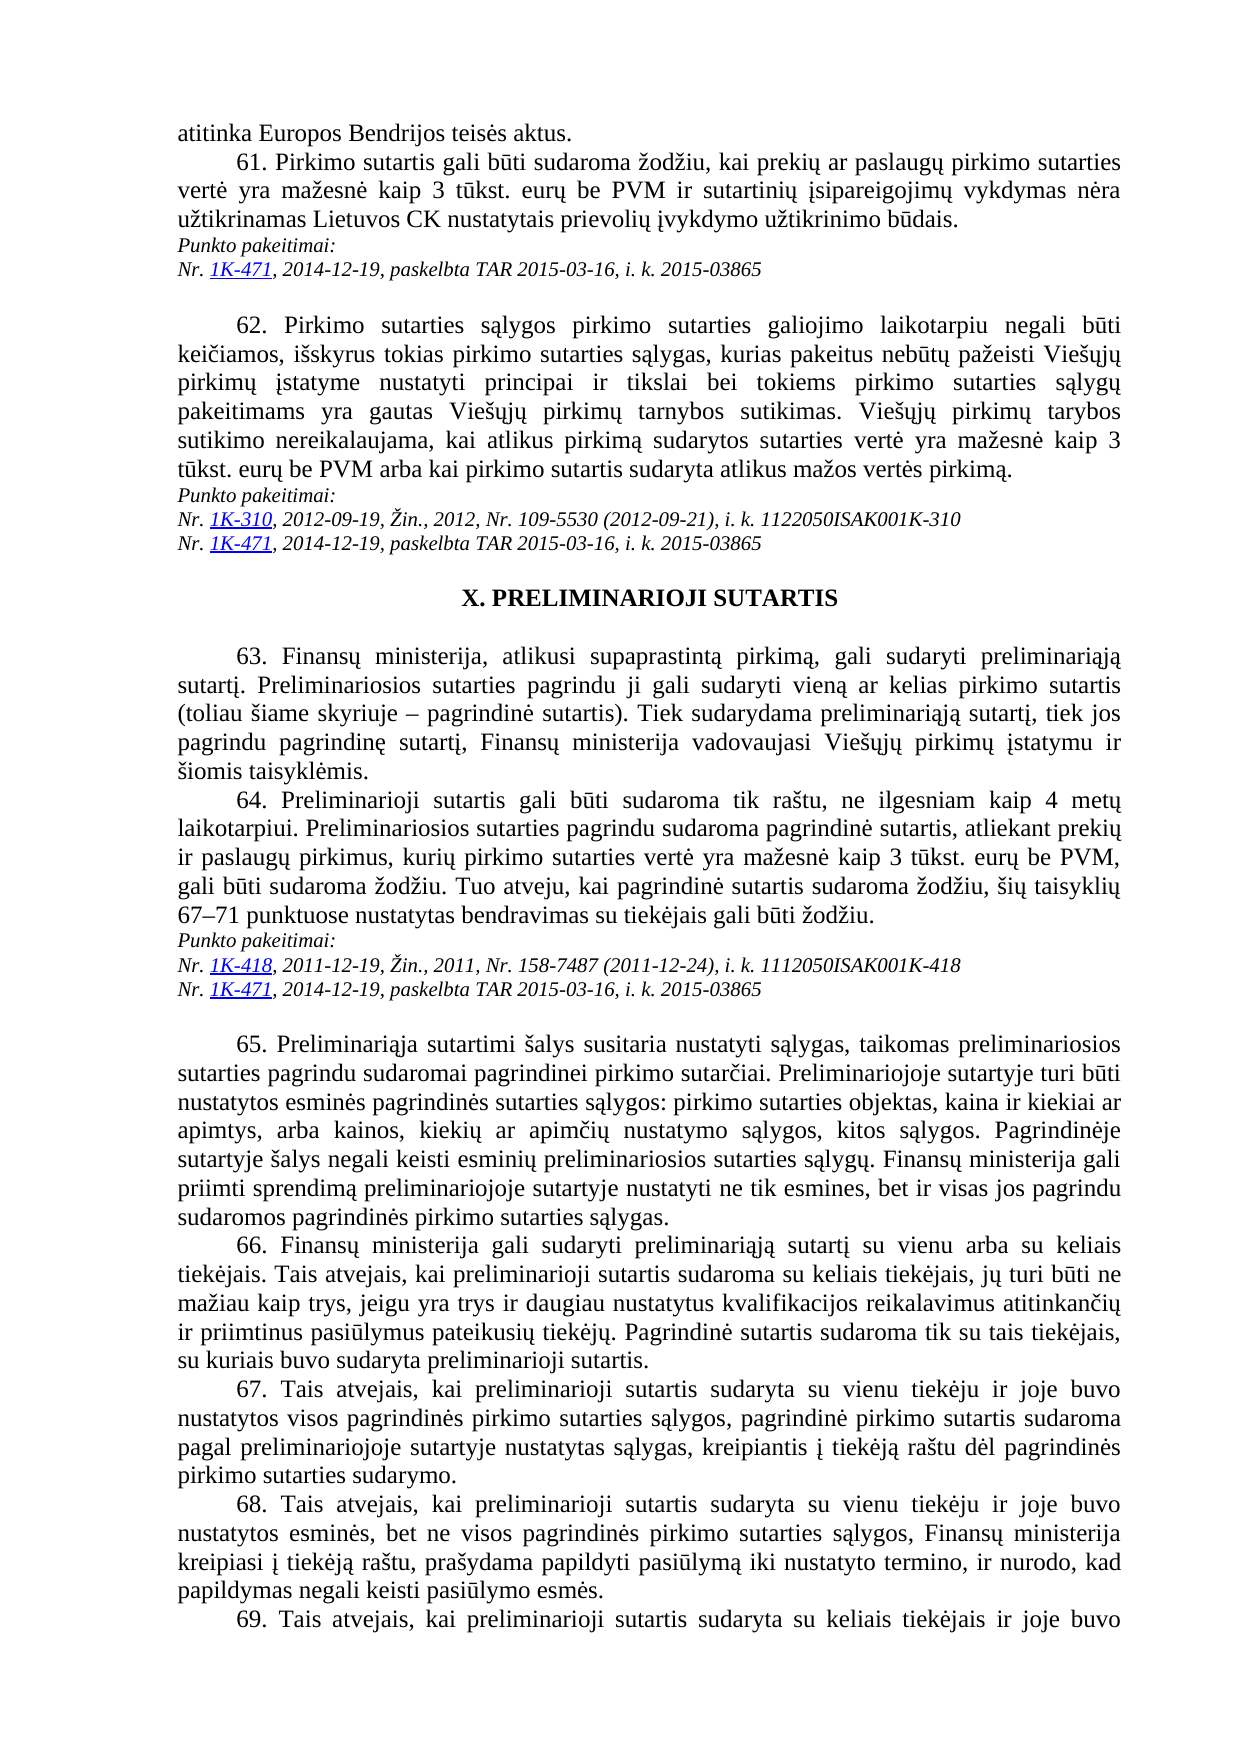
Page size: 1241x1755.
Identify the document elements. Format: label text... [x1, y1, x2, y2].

text 61. Pirkimo sutartis gali būti sudaroma žodžiu, kai prekių ar paslaugų pirkimo sutarties vertė yra mažesnė kaip 3 tūkst. eurų be PVM ir sutartinių įsipareigojimų vykdymas nėra užtikrinamas Lietuvos CK nustatytais prievolių įvykdymo užtikrinimo būdais. [177, 147, 1122, 233]
text 66. Finansų ministerija gali sudaryti preliminariąją sutartį su vienu arba su keliais tiekėjais. Tais atvejais, kai preliminarioji sutartis sudaroma su keliais tiekėjais, jų turi būti ne mažiau kaip trys, jeigu yra trys ir daugiau nustatytus kvalifikacijos reikalavimus atitinkančių ir priimtinus pasiūlymus pateikusių tiekėjų. Pagrindinė sutartis sudaroma tik su tais tiekėjais, su kuriais buvo sudaryta preliminarioji sutartis. [177, 1231, 1122, 1374]
text Punkto pakeitimai: [177, 928, 1122, 952]
text 62. Pirkimo sutarties sąlygos pirkimo sutarties galiojimo laikotarpiu negali būti keičiamos, išskyrus tokias pirkimo sutarties sąlygas, kurias pakeitus nebūtų pažeisti Viešųjų pirkimų įstatyme nustatyti principai ir tikslai bei tokiems pirkimo sutarties sąlygų pakeitimams yra gautas Viešųjų pirkimų tarnybos sutikimas. Viešųjų pirkimų tarybos sutikimo nereikalaujama, kai atlikus pirkimą sudarytos sutarties vertė yra mažesnė kaip 3 tūkst. eurų be PVM arba kai pirkimo sutartis sudaryta atlikus mažos vertės pirkimą. [177, 310, 1122, 482]
text Nr. 1K-310, 2012-09-19, Žin., 2012, Nr. 109-5530 (2012-09-21), i. k. 1122050ISAK001K-310 [177, 507, 1122, 531]
text 65. Preliminariąja sutartimi šalys susitaria nustatyti sąlygas, taikomas preliminariosios sutarties pagrindu sudaromai pagrindinei pirkimo sutarčiai. Preliminariojoje sutartyje turi būti nustatytos esminės pagrindinės sutarties sąlygos: pirkimo sutarties objektas, kaina ir kiekiai ar apimtys, arba kainos, kiekių ar apimčių nustatymo sąlygos, kitos sąlygos. Pagrindinėje sutartyje šalys negali keisti esminių preliminariosios sutarties sąlygų. Finansų ministerija gali priimti sprendimą preliminariojoje sutartyje nustatyti ne tik esmines, bet ir visas jos pagrindu sudaromos pagrindinės pirkimo sutarties sąlygas. [177, 1029, 1122, 1231]
text 67. Tais atvejais, kai preliminarioji sutartis sudaryta su vienu tiekėju ir joje buvo nustatytos visos pagrindinės pirkimo sutarties sąlygos, pagrindinė pirkimo sutartis sudaroma pagal preliminariojoje sutartyje nustatytas sąlygas, kreipiantis į tiekėją raštu dėl pagrindinės pirkimo sutarties sudarymo. [177, 1374, 1122, 1489]
text atitinka Europos Bendrijos teisės aktus. [177, 118, 1122, 147]
text 63. Finansų ministerija, atlikusi supaprastintą pirkimą, gali sudaryti preliminariąją sutartį. Preliminariosios sutarties pagrindu ji gali sudaryti vieną ar kelias pirkimo sutartis (toliau šiame skyriuje – pagrindinė sutartis). Tiek sudarydama preliminariąją sutartį, tiek jos pagrindu pagrindinę sutartį, Finansų ministerija vadovaujasi Viešųjų pirkimų įstatymu ir šiomis taisyklėmis. [177, 641, 1122, 785]
text 69. Tais atvejais, kai preliminarioji sutartis sudaryta su keliais tiekėjais ir joje buvo [177, 1604, 1122, 1633]
text X. PRELIMINARIOJI SUTARTIS [177, 583, 1122, 612]
text Nr. 1K-418, 2011-12-19, Žin., 2011, Nr. 158-7487 (2011-12-24), i. k. 1112050ISAK001K-418 [177, 952, 1122, 977]
text Punkto pakeitimai: [177, 233, 1122, 257]
text Punkto pakeitimai: [177, 482, 1122, 507]
text 68. Tais atvejais, kai preliminarioji sutartis sudaryta su vienu tiekėju ir joje buvo nustatytos esminės, bet ne visos pagrindinės pirkimo sutarties sąlygos, Finansų ministerija kreipiasi į tiekėją raštu, prašydama papildyti pasiūlymą iki nustatyto termino, ir nurodo, kad papildymas negali keisti pasiūlymo esmės. [177, 1489, 1122, 1604]
text 64. Preliminarioji sutartis gali būti sudaroma tik raštu, ne ilgesniam kaip 4 metų laikotarpiui. Preliminariosios sutarties pagrindu sudaroma pagrindinė sutartis, atliekant prekių ir paslaugų pirkimus, kurių pirkimo sutarties vertė yra mažesnė kaip 3 tūkst. eurų be PVM, gali būti sudaroma žodžiu. Tuo atveju, kai pagrindinė sutartis sudaroma žodžiu, šių taisyklių 67–71 punktuose nustatytas bendravimas su tiekėjais gali būti žodžiu. [177, 785, 1122, 928]
text Nr. 1K-471, 2014-12-19, paskelbta TAR 2015-03-16, i. k. 2015-03865 [177, 531, 1122, 555]
text Nr. 1K-471, 2014-12-19, paskelbta TAR 2015-03-16, i. k. 2015-03865 [177, 977, 1122, 1001]
text Nr. 1K-471, 2014-12-19, paskelbta TAR 2015-03-16, i. k. 2015-03865 [177, 257, 1122, 281]
